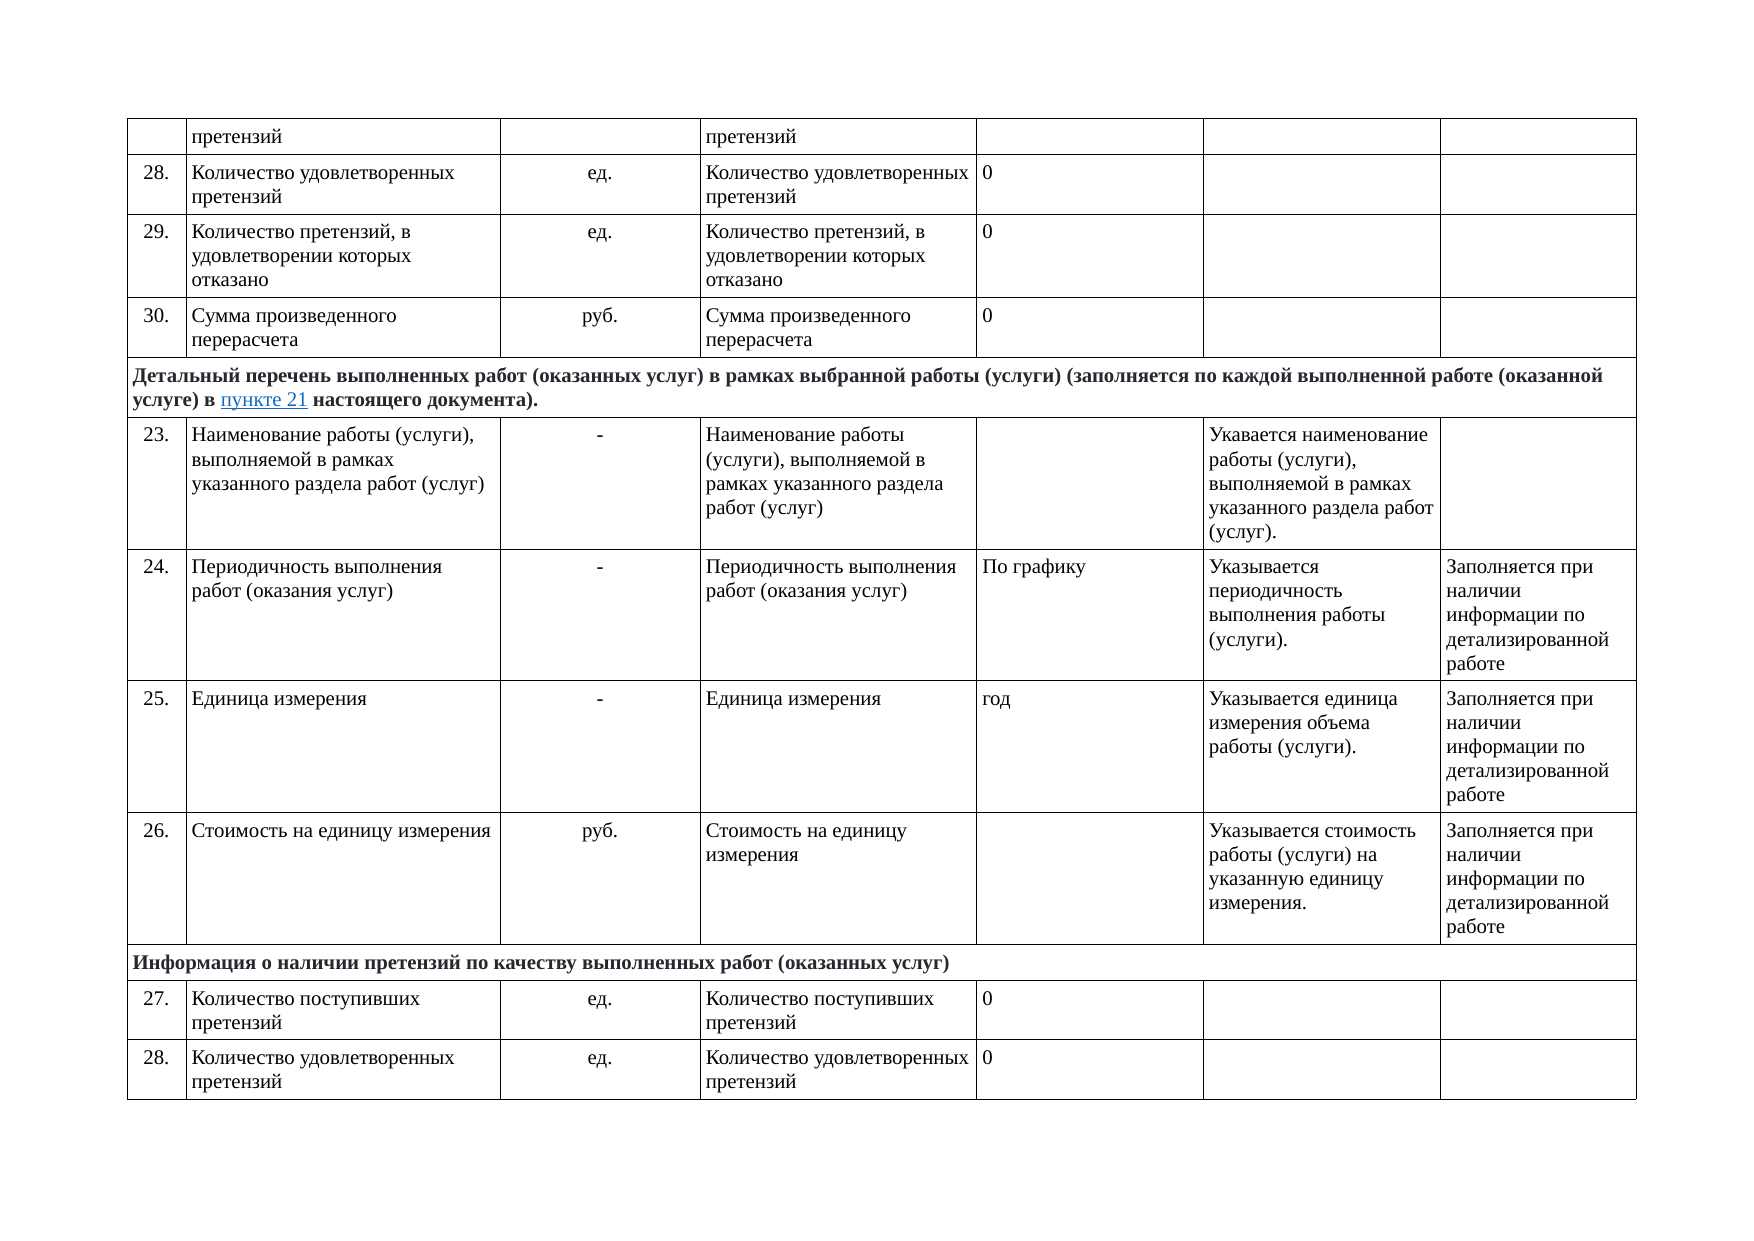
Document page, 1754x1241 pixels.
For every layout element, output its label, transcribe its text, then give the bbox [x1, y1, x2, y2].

table_cell ед. [501, 1040, 700, 1099]
table_cell Стоимость на единицу измерения [187, 813, 500, 944]
table_cell 0 [977, 298, 1203, 357]
table_cell ед. [501, 215, 700, 297]
table_cell 0 [977, 1040, 1203, 1099]
table_cell 24. [128, 550, 186, 680]
table_cell [1204, 119, 1440, 154]
table_cell [1441, 119, 1636, 154]
table_cell [128, 119, 186, 154]
table_cell 29. [128, 215, 186, 297]
table_cell Наименование работы (услуги), выполняемой в рамках указанного раздела работ (услуг) [187, 418, 500, 548]
table_cell претензий [187, 119, 500, 154]
table_cell - [501, 550, 700, 680]
table_cell [1441, 298, 1636, 357]
table_cell Указывается периодичность выполнения работы (услуги). [1204, 550, 1440, 680]
table_cell - [501, 418, 700, 548]
table_cell 23. [128, 418, 186, 548]
table_cell Сумма произведенного перерасчета [701, 298, 976, 357]
table_cell Периодичность выполнения работ (оказания услуг) [701, 550, 976, 680]
table_cell [1204, 155, 1440, 213]
table_cell 25. [128, 681, 186, 812]
table_cell 26. [128, 813, 186, 944]
table_cell Количество удовлетворенных претензий [701, 1040, 976, 1099]
table_cell [501, 119, 700, 154]
table_cell Информация о наличии претензий по качеству выполненных работ (оказанных услуг) [128, 945, 1636, 980]
table_cell - [501, 681, 700, 812]
table_cell Количество претензий, в удовлетворении которых отказано [187, 215, 500, 297]
table_cell [1204, 981, 1440, 1039]
table_cell 30. [128, 298, 186, 357]
table_cell Укавается наименование работы (услуги), выполняемой в рамках указанного раздела работ (услуг). [1204, 418, 1440, 548]
table_cell Детальный перечень выполненных работ (оказанных услуг) в рамках выбранной работы (услуги) (заполняется по каждой выполненной работе (оказанной услуге) в пункте 21 настоящего документа). [128, 358, 1636, 417]
table_cell ед. [501, 981, 700, 1039]
table_cell Количество удовлетворенных претензий [187, 1040, 500, 1099]
table_cell Указывается стоимость работы (услуги) на указанную единицу измерения. [1204, 813, 1440, 944]
table_cell Указывается единица измерения объема работы (услуги). [1204, 681, 1440, 812]
table_cell Количество поступивших претензий [701, 981, 976, 1039]
table_cell [1441, 155, 1636, 213]
table_cell Заполняется при наличии информации по детализированной работе [1441, 681, 1636, 812]
table_cell Количество претензий, в удовлетворении которых отказано [701, 215, 976, 297]
table_cell 27. [128, 981, 186, 1039]
table_cell руб. [501, 298, 700, 357]
table_cell По графику [977, 550, 1203, 680]
table_cell Количество поступивших претензий [187, 981, 500, 1039]
table_cell Заполняется при наличии информации по детализированной работе [1441, 550, 1636, 680]
table_cell год [977, 681, 1203, 812]
table_cell Единица измерения [701, 681, 976, 812]
table_cell 0 [977, 981, 1203, 1039]
table_cell Сумма произведенного перерасчета [187, 298, 500, 357]
table_cell [1441, 981, 1636, 1039]
table_cell [977, 418, 1203, 548]
table_cell Стоимость на единицу измерения [701, 813, 976, 944]
table_cell 0 [977, 155, 1203, 213]
table_cell Количество удовлетворенных претензий [701, 155, 976, 213]
table_cell [1441, 1040, 1636, 1099]
table_cell [1441, 215, 1636, 297]
table_cell Единица измерения [187, 681, 500, 812]
table_cell 28. [128, 1040, 186, 1099]
table_cell [1204, 215, 1440, 297]
table_cell претензий [701, 119, 976, 154]
table_cell 28. [128, 155, 186, 213]
table_cell [1441, 418, 1636, 548]
table_cell [977, 813, 1203, 944]
table_cell Периодичность выполнения работ (оказания услуг) [187, 550, 500, 680]
table_cell [977, 119, 1203, 154]
table_cell Количество удовлетворенных претензий [187, 155, 500, 213]
table_cell 0 [977, 215, 1203, 297]
table_cell [1204, 1040, 1440, 1099]
table_cell ед. [501, 155, 700, 213]
table_cell Наименование работы (услуги), выполняемой в рамках указанного раздела работ (услуг) [701, 418, 976, 548]
table_cell руб. [501, 813, 700, 944]
table_cell Заполняется при наличии информации по детализированной работе [1441, 813, 1636, 944]
table_cell [1204, 298, 1440, 357]
